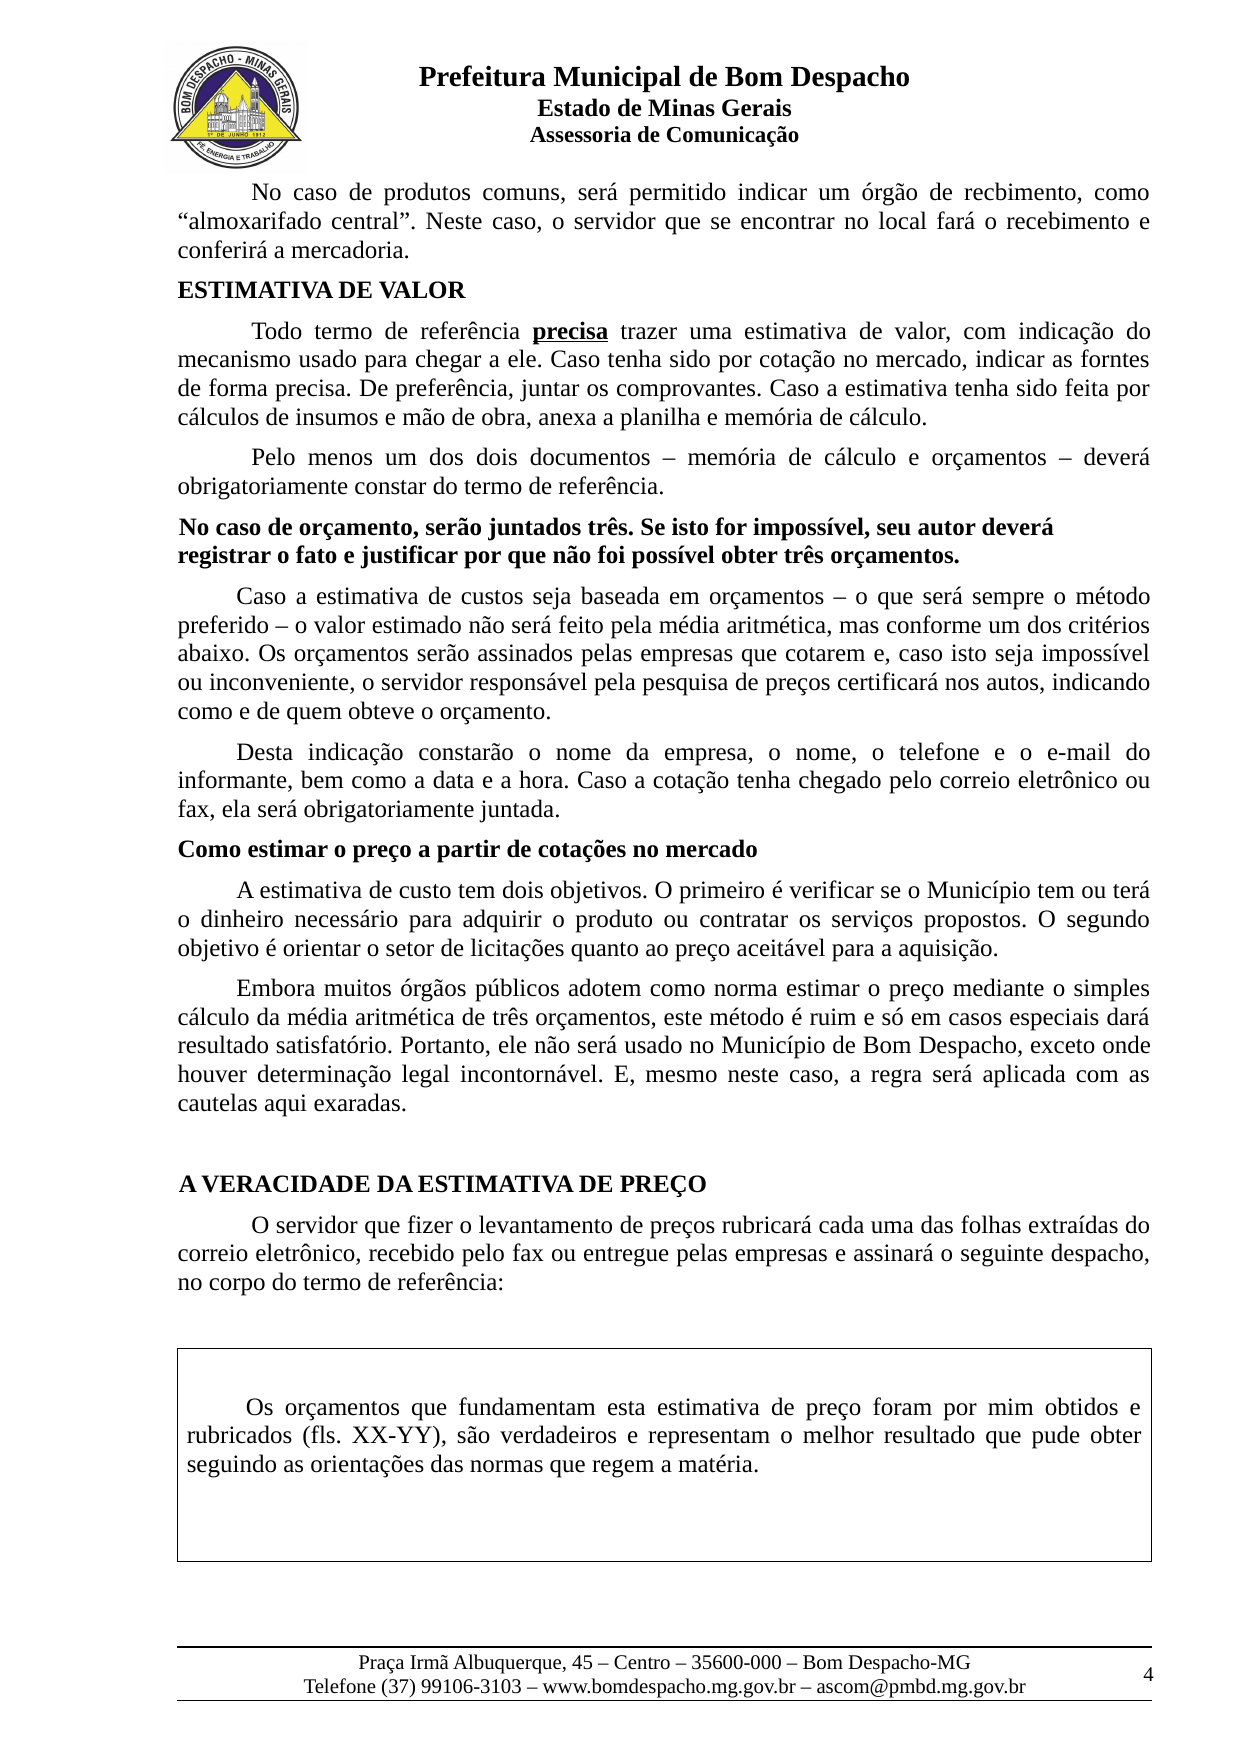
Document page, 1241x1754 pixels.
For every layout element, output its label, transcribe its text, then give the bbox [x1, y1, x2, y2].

text Desta indicação constarão o nome da empresa, o nome, o telefone e o e-mail do informante, bem como a data e a hora. Caso a cotação tenha chegado pelo correio eletrônico ou fax, ela será obrigatoriamente juntada. [177, 737, 1152, 823]
text A VERACIDADE DA ESTIMATIVA DE PREÇO [177, 1169, 1152, 1198]
text Como estimar o preço a partir de cotações no mercado [177, 834, 1152, 863]
text ESTIMATIVA DE VALOR [177, 275, 1152, 304]
text Todo termo de referência precisa trazer uma estimativa de valor, com indicação do mecanismo usado para chegar a ele. Caso tenha sido por cotação no mercado, indicar as forntes de forma precisa. De preferência, juntar os comprovantes. Caso a estimativa tenha sido feita por cálculos de insumos e mão de obra, anexa a planilha e memória de cálculo. [177, 316, 1152, 431]
text Embora muitos órgãos públicos adotem como norma estimar o preço mediante o simples cálculo da média aritmética de três orçamentos, este método é ruim e só em casos especiais dará resultado satisfatório. Portanto, ele não será usado no Município de Bom Despacho, exceto onde houver determinação legal incontornável. E, mesmo neste caso, a regra será aplicada com as cautelas aqui exaradas. [177, 973, 1152, 1117]
text Os orçamentos que fundamentam esta estimativa de preço foram por mim obtidos e rubricados (fls. XX-YY), são verdadeiros e representam o melhor resultado que pude obter seguindo as orientações das normas que regem a matéria. [178, 1389, 1151, 1478]
picture [162, 39, 308, 174]
text Caso a estimativa de custos seja baseada em orçamentos – o que será sempre o método preferido – o valor estimado não será feito pela média aritmética, mas conforme um dos critérios abaixo. Os orçamentos serão assinados pelas empresas que cotarem e, caso isto seja impossível ou inconveniente, o servidor responsável pela pesquisa de preços certificará nos autos, indicando como e de quem obteve o orçamento. [177, 581, 1152, 725]
text A estimativa de custo tem dois objetivos. O primeiro é verificar se o Município tem ou terá o dinheiro necessário para adquirir o produto ou contratar os serviços propostos. O segundo objetivo é orientar o setor de licitações quanto ao preço aceitável para a aquisição. [177, 875, 1152, 961]
text O servidor que fizer o levantamento de preços rubricará cada uma das folhas extraídas do correio eletrônico, recebido pelo fax ou entregue pelas empresas e assinará o seguinte despacho, no corpo do termo de referência: [177, 1210, 1152, 1296]
text Pelo menos um dos dois documentos – memória de cálculo e orçamentos – deverá obrigatoriamente constar do termo de referência. [177, 442, 1152, 500]
text No caso de produtos comuns, será permitido indicar um órgão de recbimento, como “almoxarifado central”. Neste caso, o servidor que se encontrar no local fará o recebimento e conferirá a mercadoria. [177, 177, 1152, 263]
text No caso de orçamento, serão juntados três. Se isto for impossível, seu autor deverá registrar o fato e justificar por que não foi possível obter três orçamentos. [177, 512, 1152, 569]
